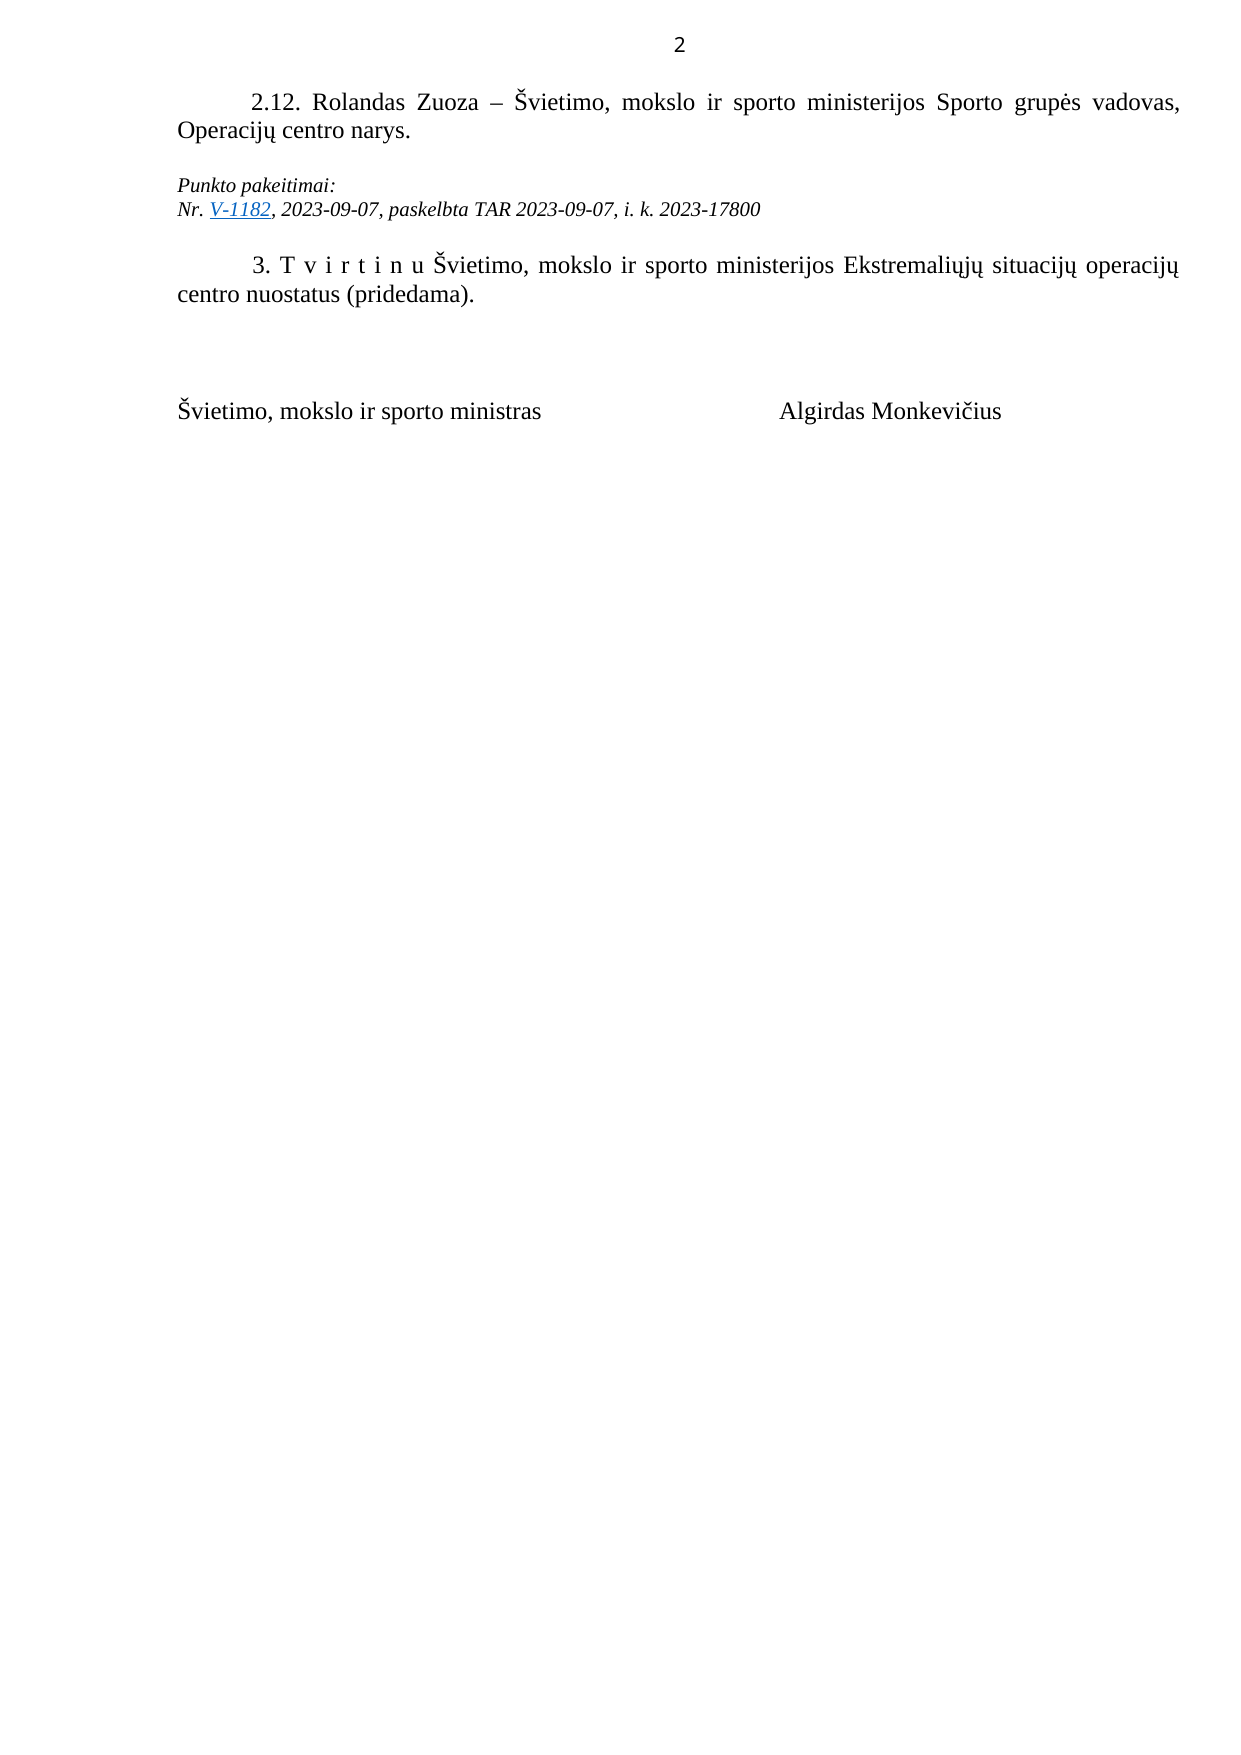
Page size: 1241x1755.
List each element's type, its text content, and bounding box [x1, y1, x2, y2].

text Švietimo, mokslo ir sporto ministras Algirdas Monkevičius [177, 396, 1182, 425]
text 2.12. Rolandas Zuoza – Švietimo, mokslo ir sporto ministerijos Sporto grupės vadovas, Operacijų centro narys. [177, 87, 1182, 144]
text Nr. V-1182, 2023-09-07, paskelbta TAR 2023-09-07, i. k. 2023-17800 [177, 197, 1182, 221]
text 3. T v i r t i n u Švietimo, mokslo ir sporto ministerijos Ekstremaliųjų situacijų operacijų centro nuostatus (pridedama). [177, 250, 1181, 307]
text Punkto pakeitimai: [177, 173, 1182, 197]
